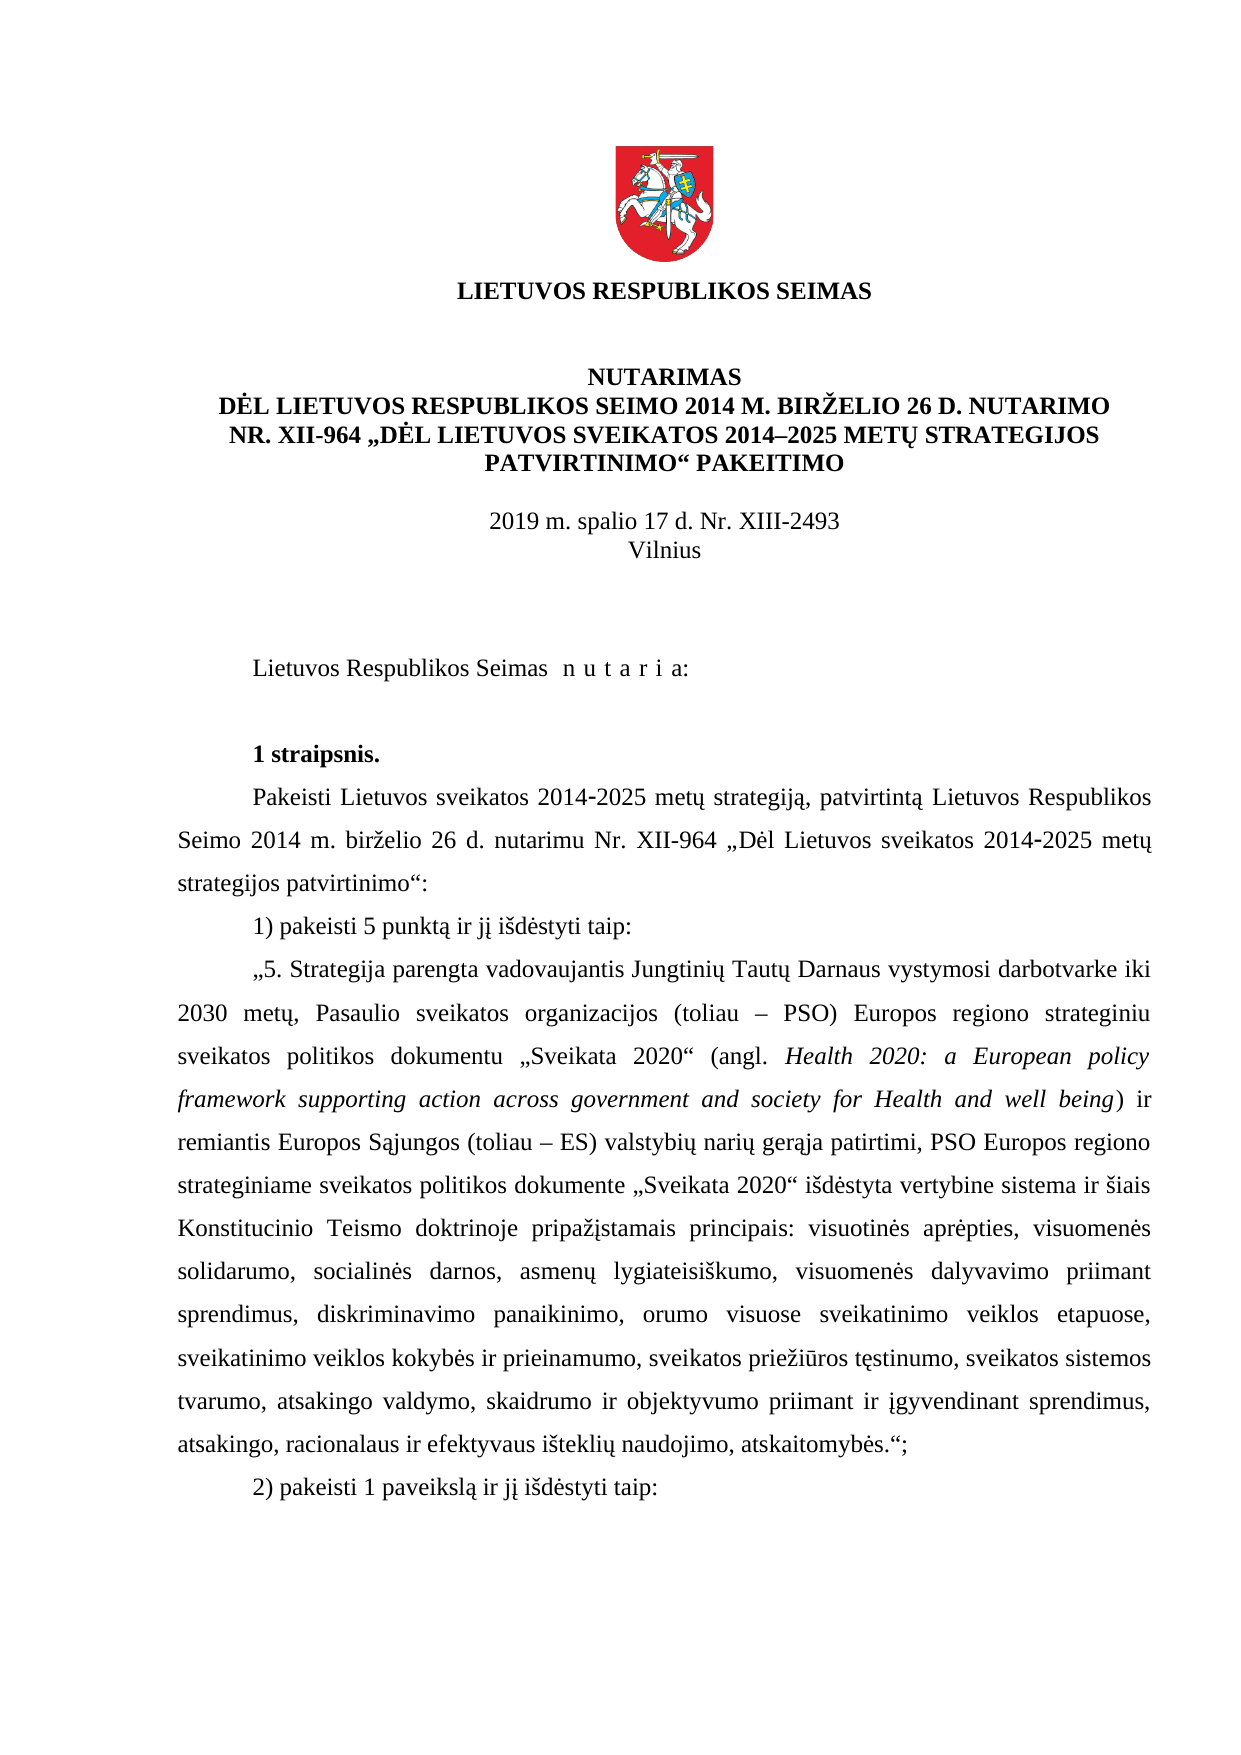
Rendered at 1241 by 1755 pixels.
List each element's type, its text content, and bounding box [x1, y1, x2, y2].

text 1 straipsnis. [177, 739, 1152, 768]
text 2019 m. spalio 17 d. Nr. XIII-2493 [177, 506, 1152, 535]
text Pakeisti Lietuvos sveikatos 20142025 metų strategiją, patvirtintą Lietuvos Respublikos Seimo 2014 m. birželio 26 d. nutarimu Nr. XII-964 „Dėl Lietuvos sveikatos 20142025 metų strategijos patvirtinimo“: [177, 782, 1152, 897]
text „5. Strategija parengta vadovaujantis Jungtinių Tautų Darnaus vystymosi darbotvarke iki 2030 metų, Pasaulio sveikatos organizacijos (toliau – PSO) Europos regiono strateginiu sveikatos politikos dokumentu „Sveikata 2020“ (angl. Health 2020: a European policy framework supporting action across government and society for Health and well being) ir remiantis Europos Sąjungos (toliau – ES) valstybių narių gerąja patirtimi, PSO Europos regiono strateginiame sveikatos politikos dokumente „Sveikata 2020“ išdėstyta vertybine sistema ir šiais Konstitucinio Teismo doktrinoje pripažįstamais principais: visuotinės aprėpties, visuomenės solidarumo, socialinės darnos, asmenų lygiateisiškumo, visuomenės dalyvavimo priimant sprendimus, diskriminavimo panaikinimo, orumo visuose sveikatinimo veiklos etapuose, sveikatinimo veiklos kokybės ir prieinamumo, sveikatos priežiūros tęstinumo, sveikatos sistemos tvarumo, atsakingo valdymo, skaidrumo ir objektyvumo priimant ir įgyvendinant sprendimus, atsakingo, racionalaus ir efektyvaus išteklių naudojimo, atskaitomybės.“; [177, 954, 1152, 1458]
text Lietuvos Respublikos Seimas nutaria: [177, 653, 1152, 681]
text 2) pakeisti 1 paveikslą ir jį išdėstyti taip: [177, 1472, 1152, 1501]
text 1) pakeisti 5 punktą ir jį išdėstyti taip: [177, 911, 1152, 940]
text Vilnius [177, 535, 1152, 563]
text NUTARIMAS [177, 362, 1152, 391]
text DĖL LIETUVOS RESPUBLIKOS SEIMO 2014 M. BIRŽELIO 26 D. NUTARIMO NR. XII-964 „DĖL LIETUVOS SVEIKATOS 2014–2025 METŲ STRATEGIJOS PATVIRTINIMO“ PAKEITIMO [177, 391, 1152, 477]
text LIETUVOS RESPUBLIKOS SEIMAS [177, 276, 1152, 305]
